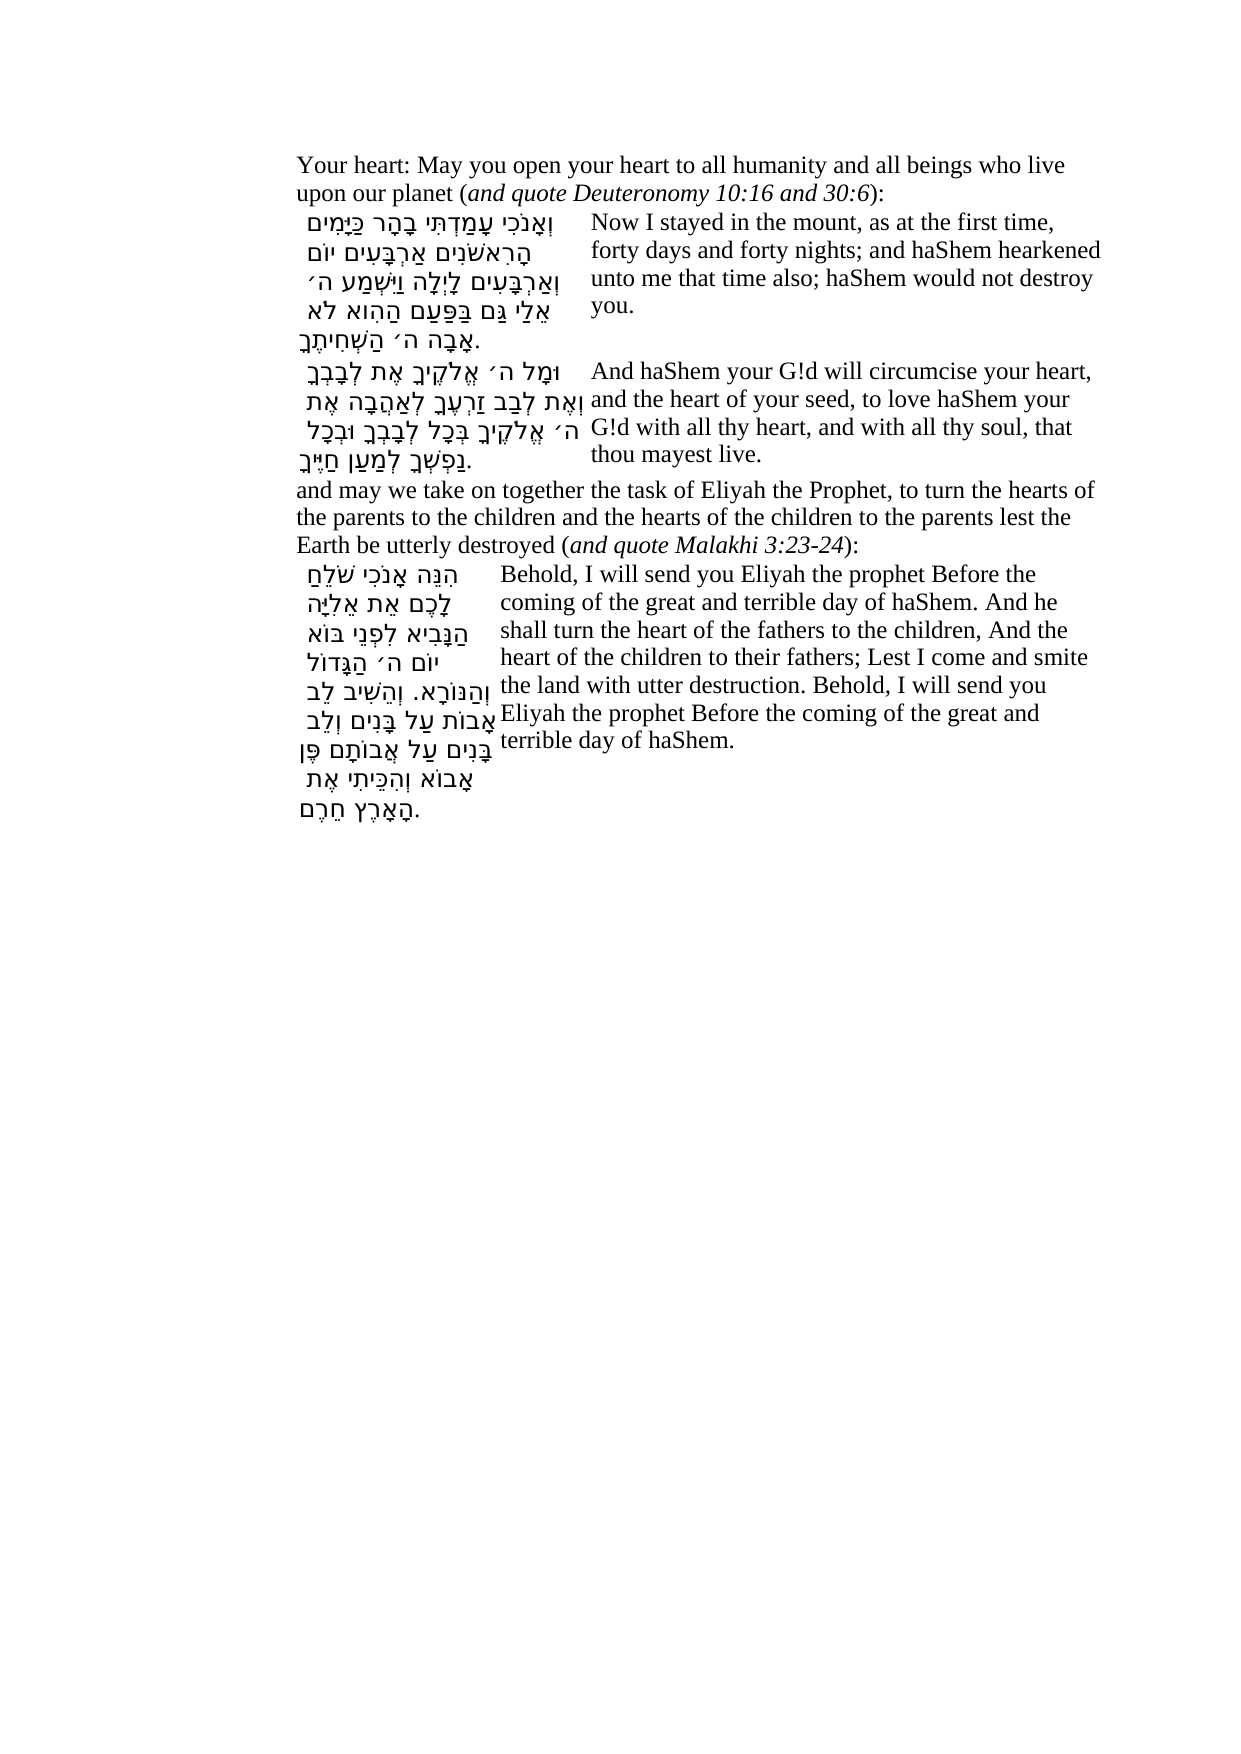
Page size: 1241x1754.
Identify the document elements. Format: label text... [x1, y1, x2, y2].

table_cell [135, 150, 294, 854]
table_cell Your heart: May you open your heart to all humanity and all beings who live upon our planet (and quote Deuteronomy 10:16 and 30:6): and may we take on together the task of Eliyah the Prophet, to turn the hearts of the parents to the children and the hearts of the children to the parents lest the Earth be utterly destroyed (and quote Malakhi 3:23-24): [294, 150, 1105, 854]
table_header וְאָנֹכִי עָמַדְתִּי בָהָר כַּיָּמִים הָרִאשֹׁנִים אַרְבָּעִים יוֹם וְאַרְבָּעִים לָיְלָה וַיִּשְׁמַע ה׳ אֵלַי גַּם בַּפַּעַם הַהִוא לֹא אָבָה ה׳ הַשְׁחִיתֶךָ. [297, 207, 589, 356]
table_header Behold, I will send you Eliyah the prophet Before the coming of the great and terrible day of haShem. And he shall turn the heart of the fathers to the children, And the heart of the children to their fathers; Lest I come and smite the land with utter destruction. Behold, I will send you Eliyah the prophet Before the coming of the great and terrible day of haShem. [499, 559, 1103, 824]
table_cell וּמָל ה׳ אֱלֹקֶיךָ אֶת לְבָבְךָ וְאֶת לְבַב זַרְעֶךָ לְאַהֲבָה אֶת ה׳ אֱלֹקֶיךָ בְּכָל לְבָבְךָ וּבְכָל נַפְשְׁךָ לְמַעַן חַיֶּיךָ. [297, 356, 589, 476]
table_header הִנֵּה אָנֹכִי שֹׁלֵחַ לָכֶם אֵת אֵלִיָּה הַנָּבִיא לִפְנֵי בּוֹא יוֹם ה׳ הַגָּדוֹל וְהַנּוֹרָא. וְהֵשִׁיב לֵב אָבוֹת עַל בָּנִים וְלֵב בָּנִים עַל אֲבוֹתָם פֶּן אָבוֹא וְהִכֵּיתִי אֶת הָאָרֶץ חֵרֶם. [297, 559, 499, 824]
table_cell And haShem your G!d will circumcise your heart, and the heart of your seed, to love haShem your G!d with all thy heart, and with all thy soul, that thou mayest live. [589, 356, 1103, 476]
table_header Now I stayed in the mount, as at the first time, forty days and forty nights; and haShem hearkened unto me that time also; haShem would not destroy you. [589, 207, 1103, 356]
